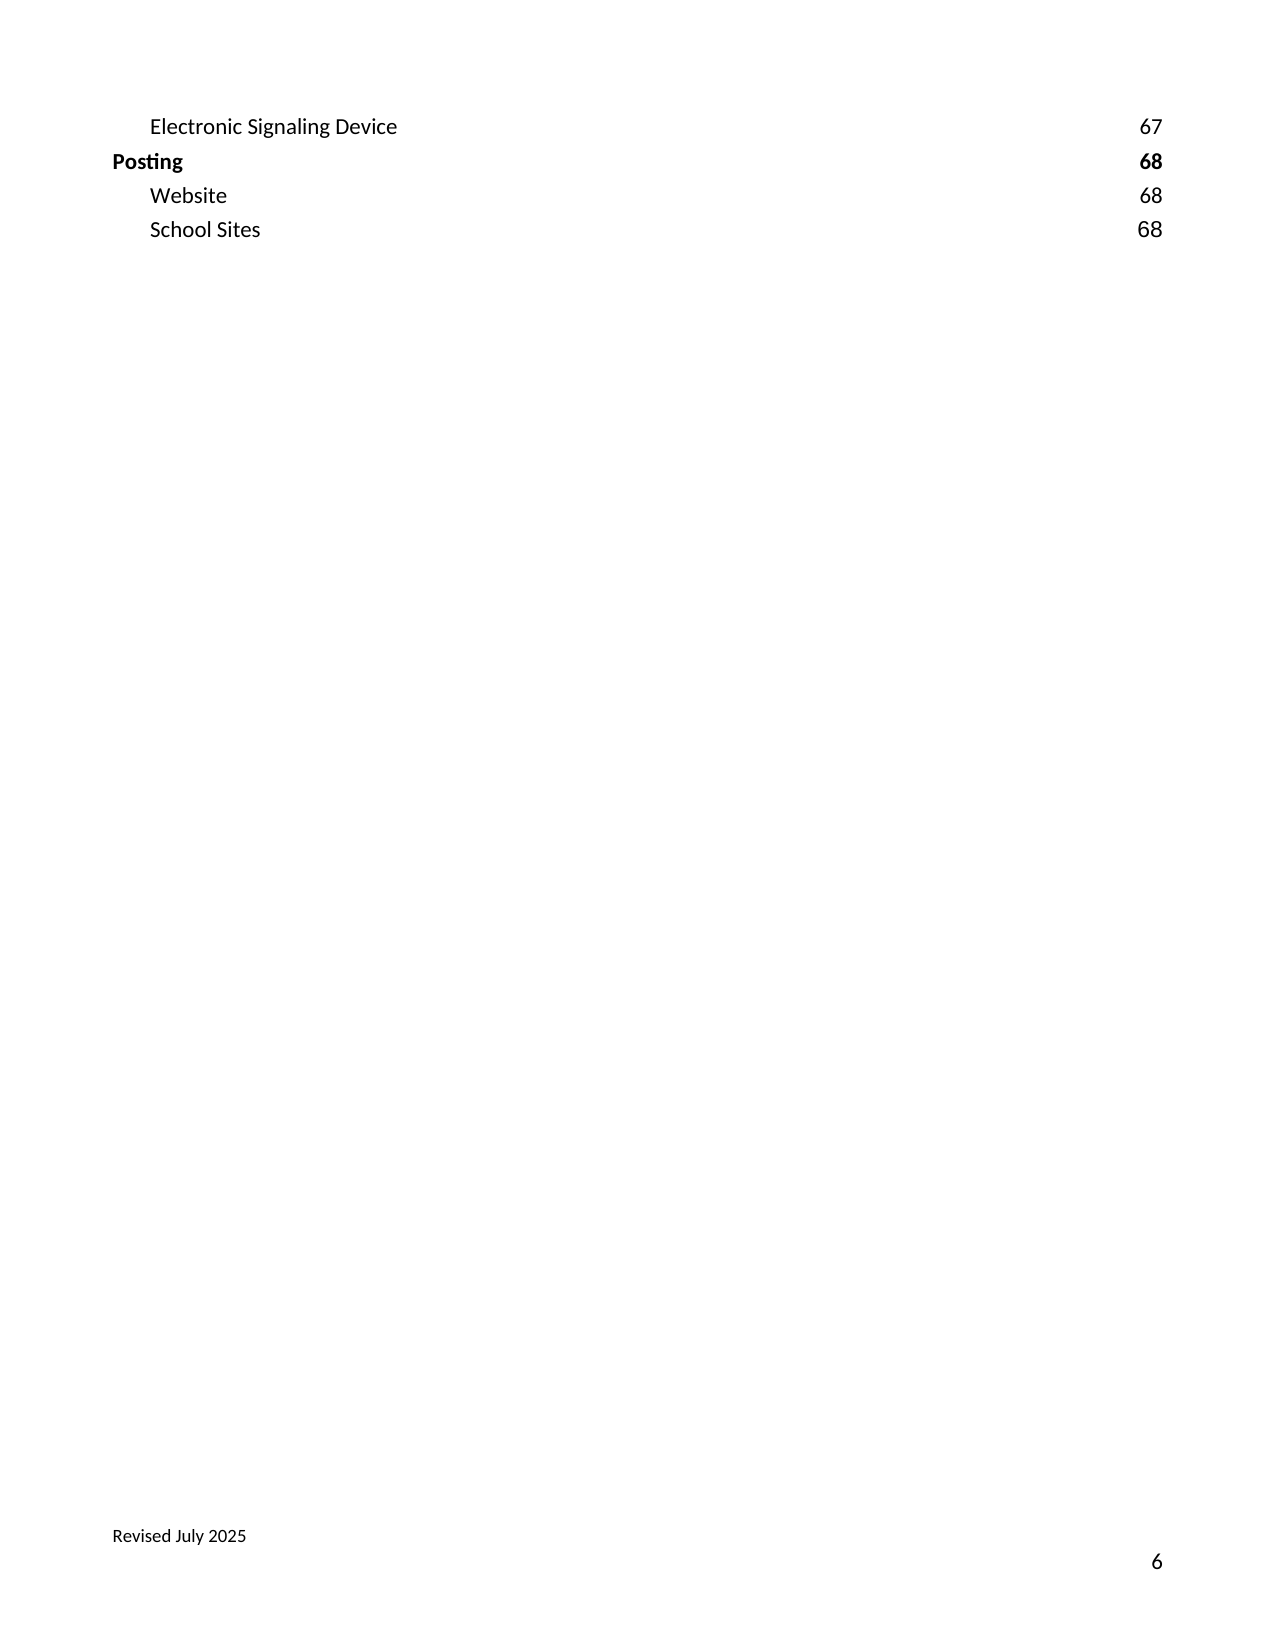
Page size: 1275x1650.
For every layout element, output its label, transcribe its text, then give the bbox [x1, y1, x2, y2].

text Website 68 [150, 181, 1162, 209]
text Electronic Signaling Device 67 [150, 112, 1162, 141]
text School Sites 68 [150, 215, 1162, 243]
text Posting 68 [112, 147, 1162, 175]
